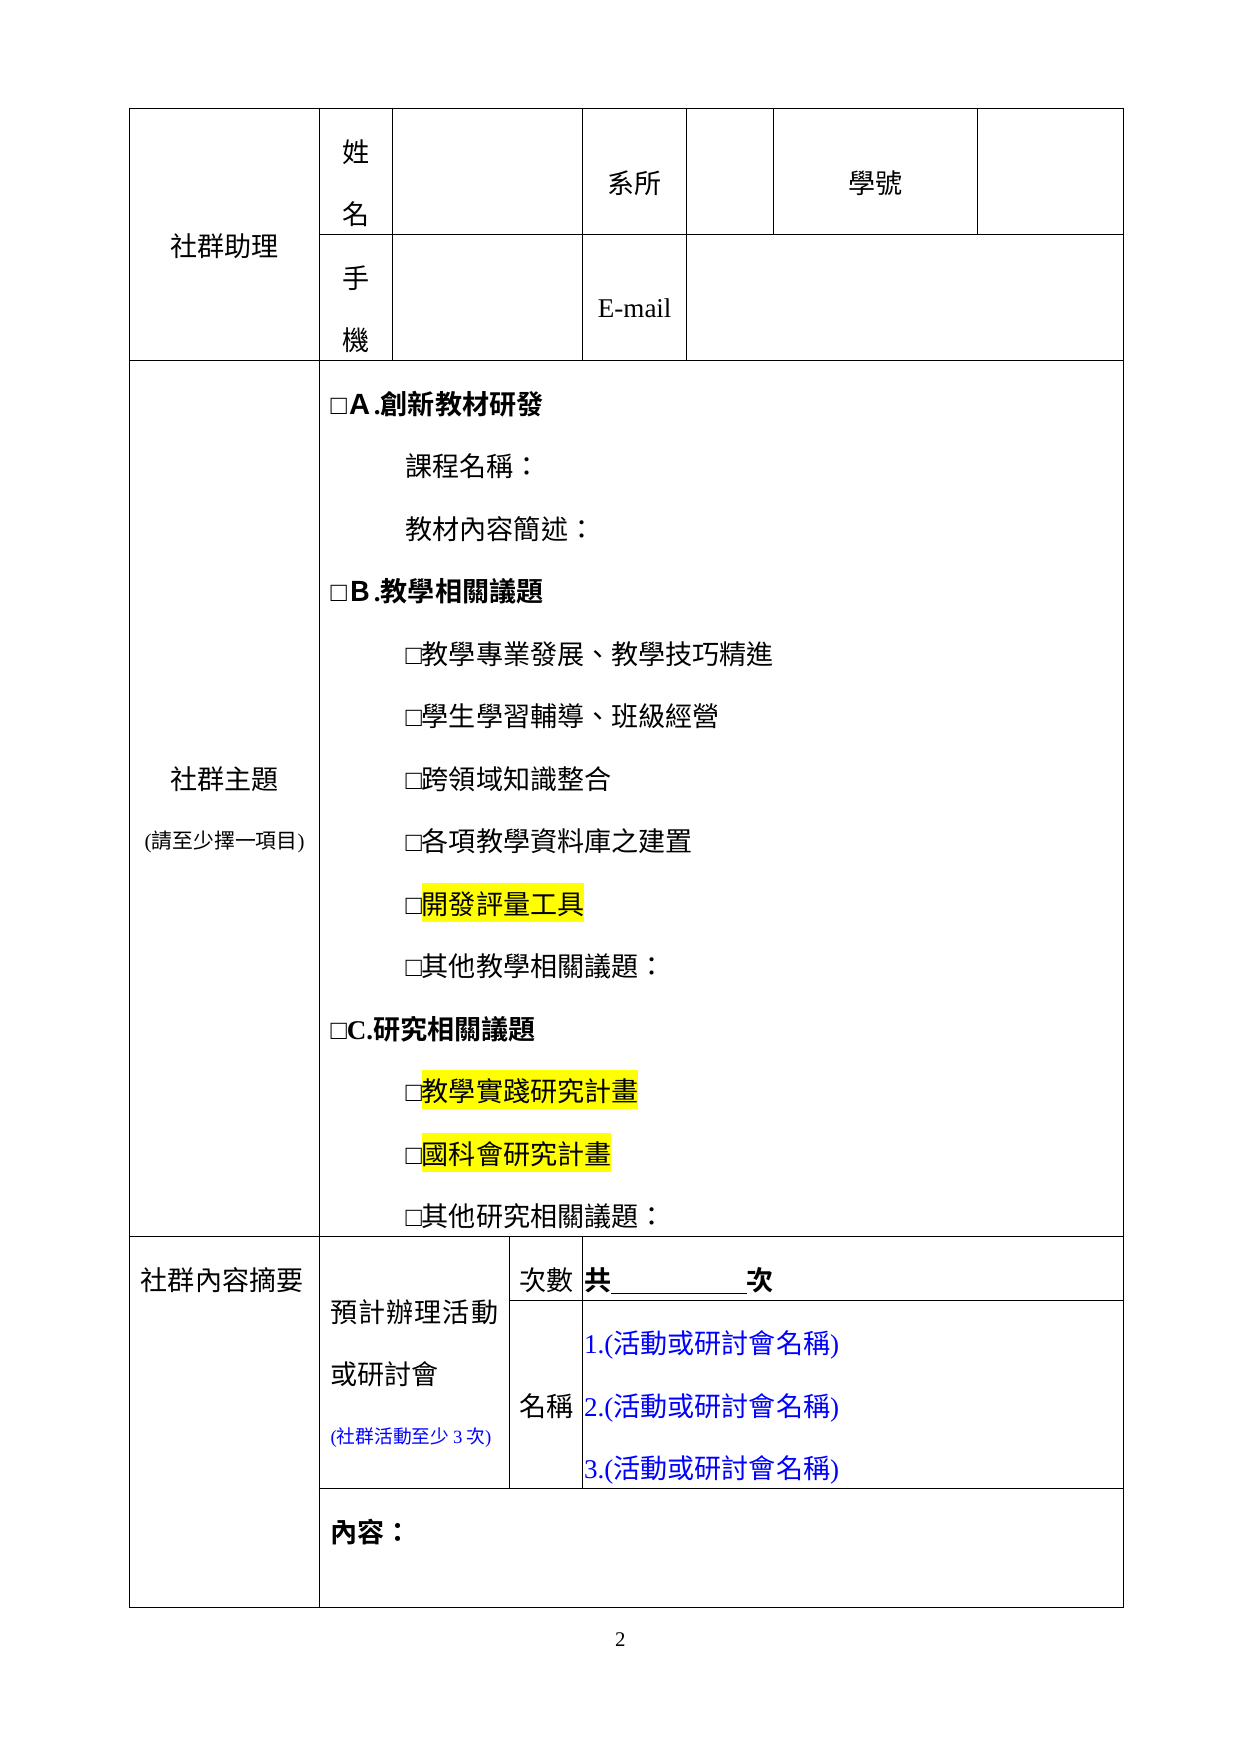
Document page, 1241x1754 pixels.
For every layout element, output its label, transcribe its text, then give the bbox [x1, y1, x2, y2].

table_cell 社群主題 (請至少擇一項目) [130, 361, 319, 1236]
table_cell 預計辦理活動或研討會 (社群活動至少3次) [320, 1237, 509, 1488]
table_cell 社群內容摘要 [130, 1237, 319, 1607]
table_cell 學號 [774, 109, 977, 234]
table_cell 社群助理 [130, 109, 319, 360]
table_cell 姓名 [320, 109, 392, 234]
table_cell 手機 [320, 235, 392, 360]
table_cell [978, 109, 1123, 234]
table_cell 1.(活動或研討會名稱) 2.(活動或研討會名稱) 3.(活動或研討會名稱) [583, 1301, 1123, 1488]
table_cell [687, 109, 773, 234]
table_cell [393, 235, 582, 360]
table_cell 共 次 [583, 1237, 1123, 1299]
table_cell □Ａ.創新教材研發 課程名稱： 教材內容簡述： □Ｂ.教學相關議題 □教學專業發展、教學技巧精進 □學生學習輔導、班級經營 □跨領域知識整合 □各項教學資料庫之建置 □開發評量工具 □其他教學相關議題： □C.研究相關議題 □教學實踐研究計畫 □國科會研究計畫 □其他研究相關議題： [320, 361, 1123, 1236]
table_cell E-mail [583, 235, 686, 360]
table_cell [687, 235, 1123, 360]
table_cell 名稱 [510, 1301, 582, 1488]
table_cell [393, 109, 582, 234]
table_cell 次數 [510, 1237, 582, 1299]
table_cell 系所 [583, 109, 686, 234]
table_cell 內容： [320, 1489, 1123, 1607]
